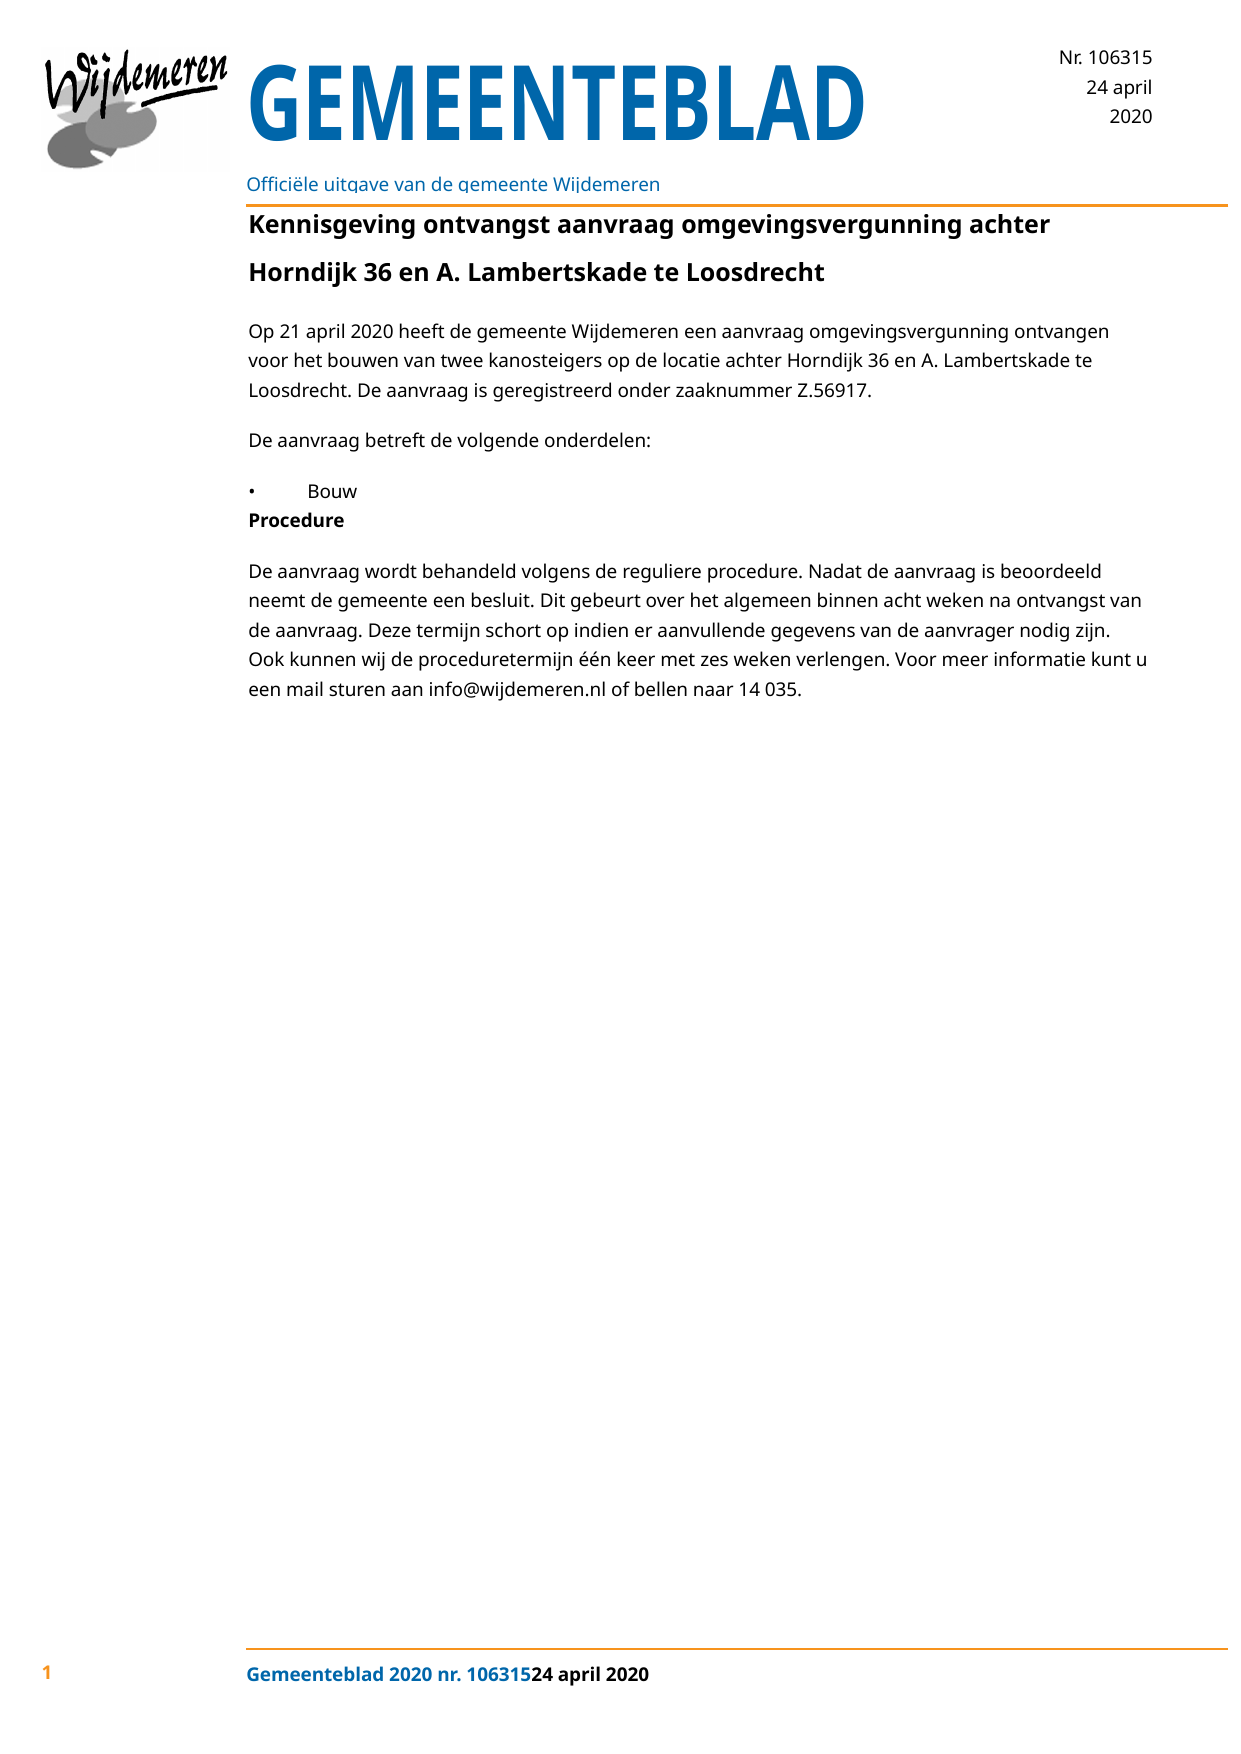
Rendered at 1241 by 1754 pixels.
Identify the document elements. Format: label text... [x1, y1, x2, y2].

picture [41, 47, 231, 172]
text Op 21 april 2020 heeft de gemeente Wijdemeren een aanvraag omgevingsvergunning ontvangen voor het bouwen van twee kanosteigers op de locatie achter Horndijk 36 en A. Lambertskade te Loosdrecht. De aanvraag is geregistreerd onder zaaknummer Z.56917. [248, 318, 1152, 403]
list Bouw [248, 478, 1152, 504]
text De aanvraag betreft de volgende onderdelen: [248, 427, 1152, 453]
text Kennisgeving ontvangst aanvraag omgevingsvergunning achter Horndijk 36 en A. Lambertskade te Loosdrecht [248, 207, 1152, 288]
text De aanvraag wordt behandeld volgens de reguliere procedure. Nadat de aanvraag is beoordeeld neemt de gemeente een besluit. Dit gebeurt over het algemeen binnen acht weken na ontvangst van de aanvraag. Deze termijn schort op indien er aanvullende gegevens van de aanvrager nodig zijn. Ook kunnen wij de proceduretermijn één keer met zes weken verlengen. Voor meer informatie kunt u een mail sturen aan info@wijdemeren.nl of bellen naar 14 035. [248, 558, 1152, 702]
text Procedure [248, 507, 1152, 533]
